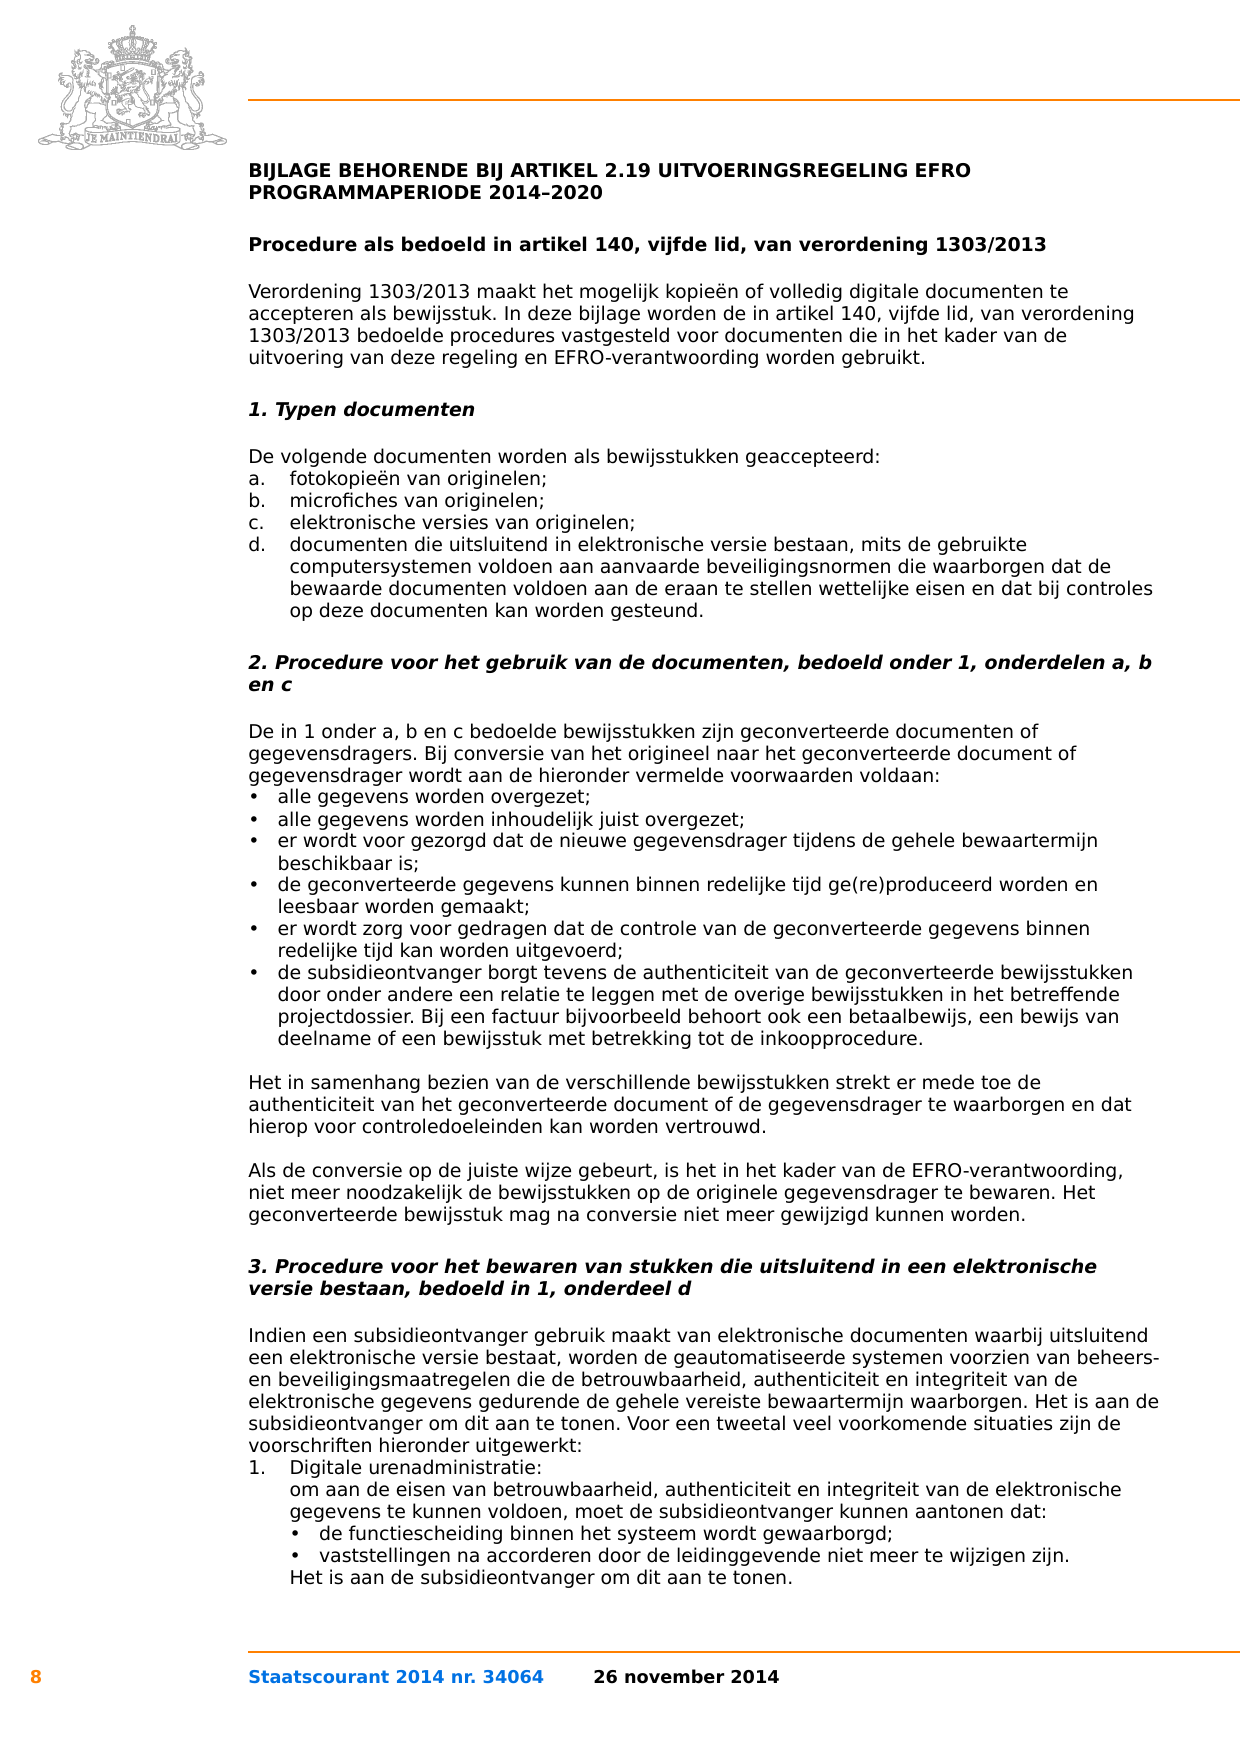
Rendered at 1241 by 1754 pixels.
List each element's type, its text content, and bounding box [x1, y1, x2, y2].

subtitle 2. Procedure voor het gebruik van de documenten, bedoeld onder 1, onderdelen a, b en c [248, 652, 1163, 696]
text a. fotokopieën van originelen; [248, 468, 1163, 490]
text d. documenten die uitsluitend in elektronische versie bestaan, mits de gebruikte computersystemen voldoen aan aanvaarde beveiligingsnormen die waarborgen dat de bewaarde documenten voldoen aan de eraan te stellen wettelijke eisen en dat bij controles op deze documenten kan worden gesteund. [248, 534, 1163, 622]
text • alle gegevens worden inhoudelijk juist overgezet; [248, 808, 1163, 830]
text Het in samenhang bezien van de verschillende bewijsstukken strekt er mede toe de authenticiteit van het geconverteerde document of de gegevensdrager te waarborgen en dat hierop voor controledoeleinden kan worden vertrouwd. [248, 1072, 1163, 1138]
subtitle BIJLAGE BEHORENDE BIJ ARTIKEL 2.19 UITVOERINGSREGELING EFRO PROGRAMMAPERIODE 2014–2020 [248, 160, 1163, 204]
text • de subsidieontvanger borgt tevens de authenticiteit van de geconverteerde bewijsstukken door onder andere een relatie te leggen met de overige bewijsstukken in het betreffende projectdossier. Bij een factuur bijvoorbeeld behoort ook een betaalbewijs, een bewijs van deelname of een bewijsstuk met betrekking tot de inkoopprocedure. [248, 962, 1163, 1050]
subtitle 3. Procedure voor het bewaren van stukken die uitsluitend in een elektronische versie bestaan, bedoeld in 1, onderdeel d [248, 1256, 1163, 1300]
text • alle gegevens worden overgezet; [248, 786, 1163, 808]
subtitle 1. Typen documenten [248, 399, 1163, 421]
picture [38, 25, 227, 150]
text om aan de eisen van betrouwbaarheid, authenticiteit en integriteit van de elektronische gegevens te kunnen voldoen, moet de subsidieontvanger kunnen aantonen dat: [289, 1479, 1163, 1523]
text 1. Digitale urenadministratie: [248, 1457, 1163, 1479]
text • er wordt voor gezorgd dat de nieuwe gegevensdrager tijdens de gehele bewaartermijn beschikbaar is; [248, 830, 1163, 874]
text • er wordt zorg voor gedragen dat de controle van de geconverteerde gegevens binnen redelijke tijd kan worden uitgevoerd; [248, 918, 1163, 962]
text • de geconverteerde gegevens kunnen binnen redelijke tijd ge(re)produceerd worden en leesbaar worden gemaakt; [248, 874, 1163, 918]
text Verordening 1303/2013 maakt het mogelijk kopieën of volledig digitale documenten te accepteren als bewijsstuk. In deze bijlage worden de in artikel 140, vijfde lid, van verordening 1303/2013 bedoelde procedures vastgesteld voor documenten die in het kader van de uitvoering van deze regeling en EFRO-verantwoording worden gebruikt. [248, 281, 1163, 369]
subtitle Procedure als bedoeld in artikel 140, vijfde lid, van verordening 1303/2013 [248, 234, 1163, 256]
text De in 1 onder a, b en c bedoelde bewijsstukken zijn geconverteerde documenten of gegevensdragers. Bij conversie van het origineel naar het geconverteerde document of gegevensdrager wordt aan de hieronder vermelde voorwaarden voldaan: [248, 721, 1163, 786]
text De volgende documenten worden als bewijsstukken geaccepteerd: [248, 446, 1163, 468]
text Indien een subsidieontvanger gebruik maakt van elektronische documenten waarbij uitsluitend een elektronische versie bestaat, worden de geautomatiseerde systemen voorzien van beheers- en beveiligingsmaatregelen die de betrouwbaarheid, authenticiteit en integriteit van de elektronische gegevens gedurende de gehele vereiste bewaartermijn waarborgen. Het is aan de subsidieontvanger om dit aan te tonen. Voor een tweetal veel voorkomende situaties zijn de voorschriften hieronder uitgewerkt: [248, 1325, 1163, 1457]
text Het is aan de subsidieontvanger om dit aan te tonen. [289, 1567, 1163, 1588]
text • de functiescheiding binnen het systeem wordt gewaarborgd; [289, 1523, 1163, 1544]
text • vaststellingen na accorderen door de leidinggevende niet meer te wijzigen zijn. [289, 1544, 1163, 1567]
text Als de conversie op de juiste wijze gebeurt, is het in het kader van de EFRO-verantwoording, niet meer noodzakelijk de bewijsstukken op de originele gegevensdrager te bewaren. Het geconverteerde bewijsstuk mag na conversie niet meer gewijzigd kunnen worden. [248, 1160, 1163, 1226]
text b. microfiches van originelen; [248, 490, 1163, 512]
text c. elektronische versies van originelen; [248, 512, 1163, 534]
